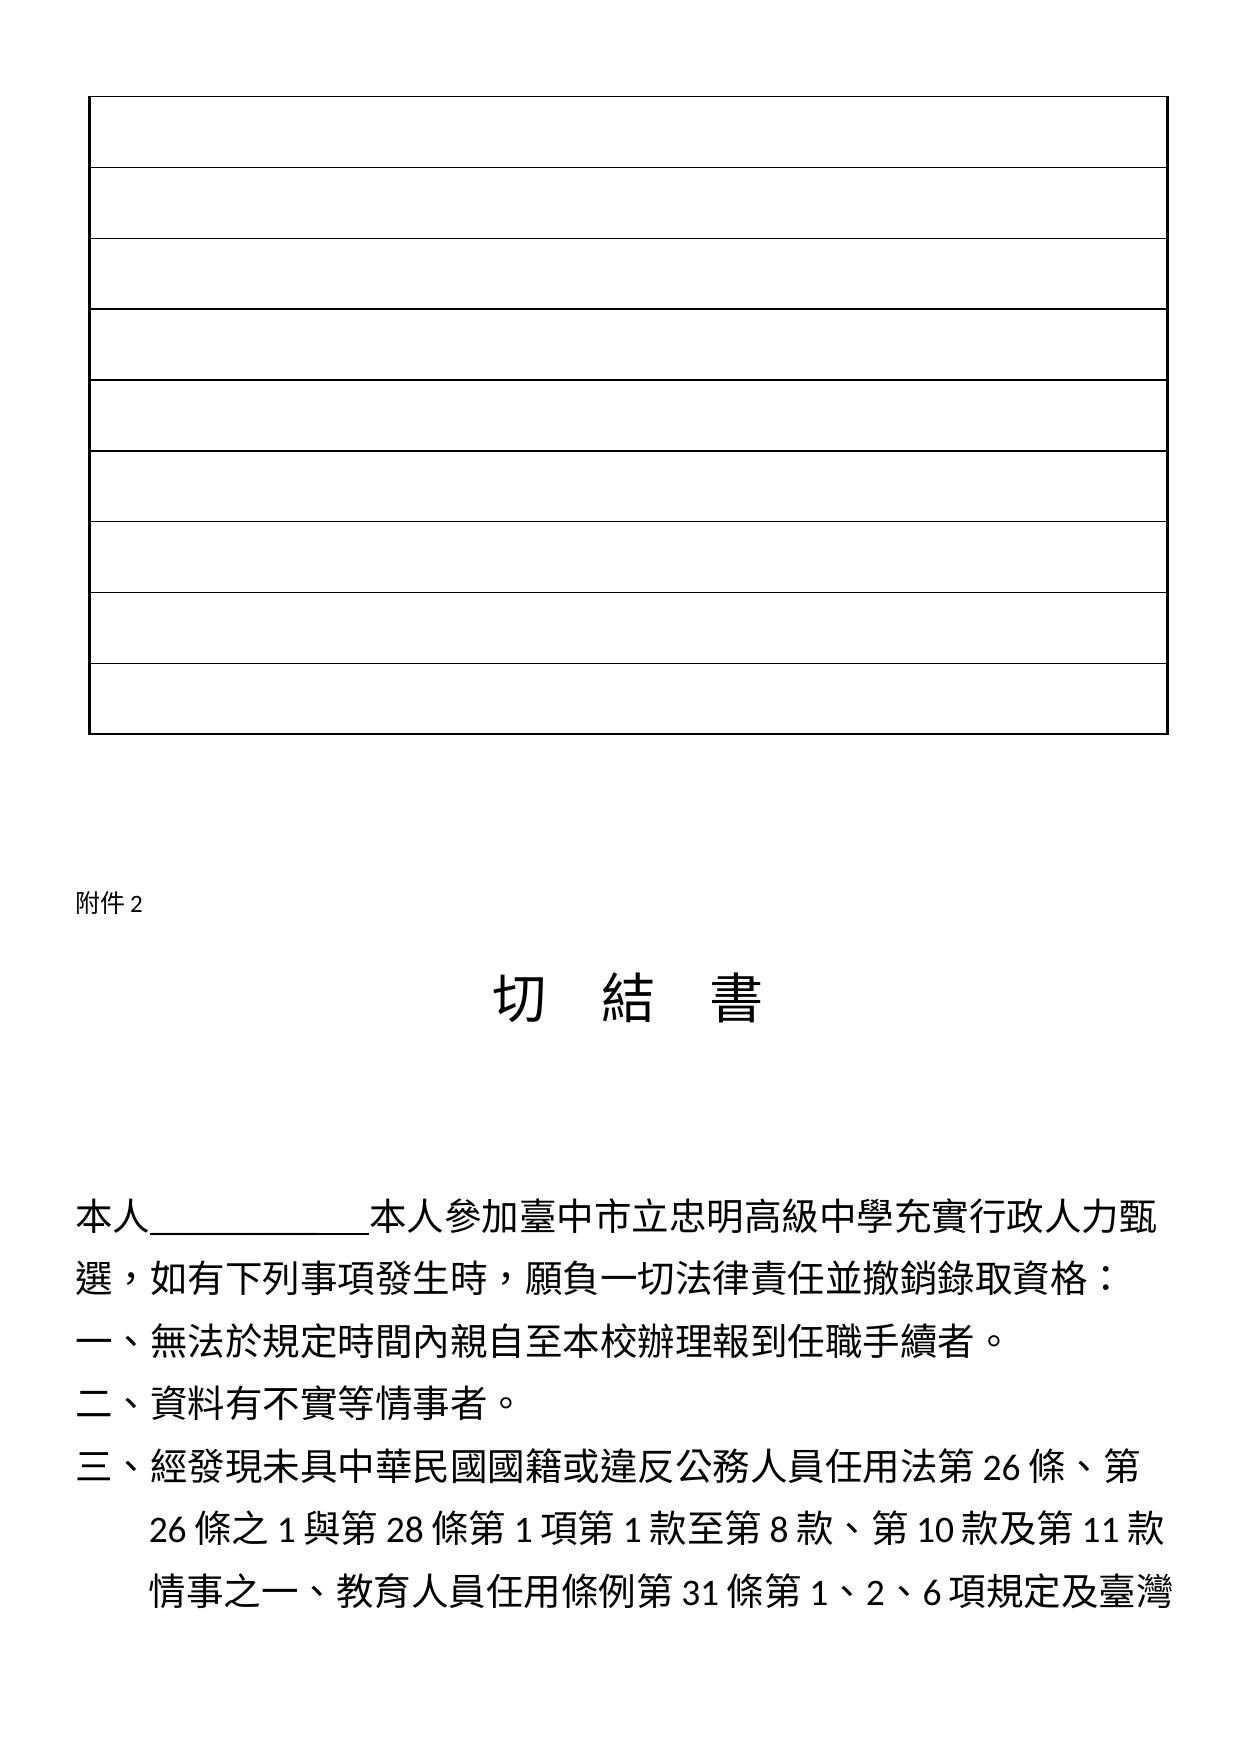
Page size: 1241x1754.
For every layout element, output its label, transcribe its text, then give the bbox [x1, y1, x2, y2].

text 一、無法於規定時間內親自至本校辦理報到任職手續者。 [75, 1297, 1181, 1360]
text 附件2 [75, 860, 1165, 922]
table_cell [1169, 450, 1194, 521]
table_cell [1169, 96, 1194, 167]
table_cell [91, 239, 1166, 308]
table_cell [91, 97, 1166, 167]
table_cell [91, 168, 1166, 237]
table_cell [1169, 663, 1194, 733]
table_cell [91, 593, 1166, 662]
table_cell [1169, 238, 1194, 308]
text 二、資料有不實等情事者。 [75, 1360, 1181, 1422]
table_cell [91, 522, 1166, 592]
text 三、經發現未具中華民國國籍或違反公務人員任用法第26條、第26條之1與第28條第1項第1款至第8款、第10款及第11款情事之一、教育人員任用條例第31條第1、2、6項規定及臺灣 [75, 1422, 1181, 1610]
table_cell [1169, 521, 1194, 592]
table_cell [1169, 167, 1194, 237]
table_cell [1169, 379, 1194, 450]
text 切 結 書 [75, 922, 1181, 1047]
table_cell [1169, 308, 1194, 379]
table_cell [91, 452, 1166, 521]
text 本人_________ 本人參加臺中市立忠明高級中學充實行政人力甄選，如有下列事項發生時，願負一切法律責任並撤銷錄取資格： [75, 1172, 1181, 1297]
table_cell [91, 381, 1166, 450]
table_cell [1169, 592, 1194, 662]
table_cell [91, 310, 1166, 379]
table_cell [91, 664, 1166, 733]
